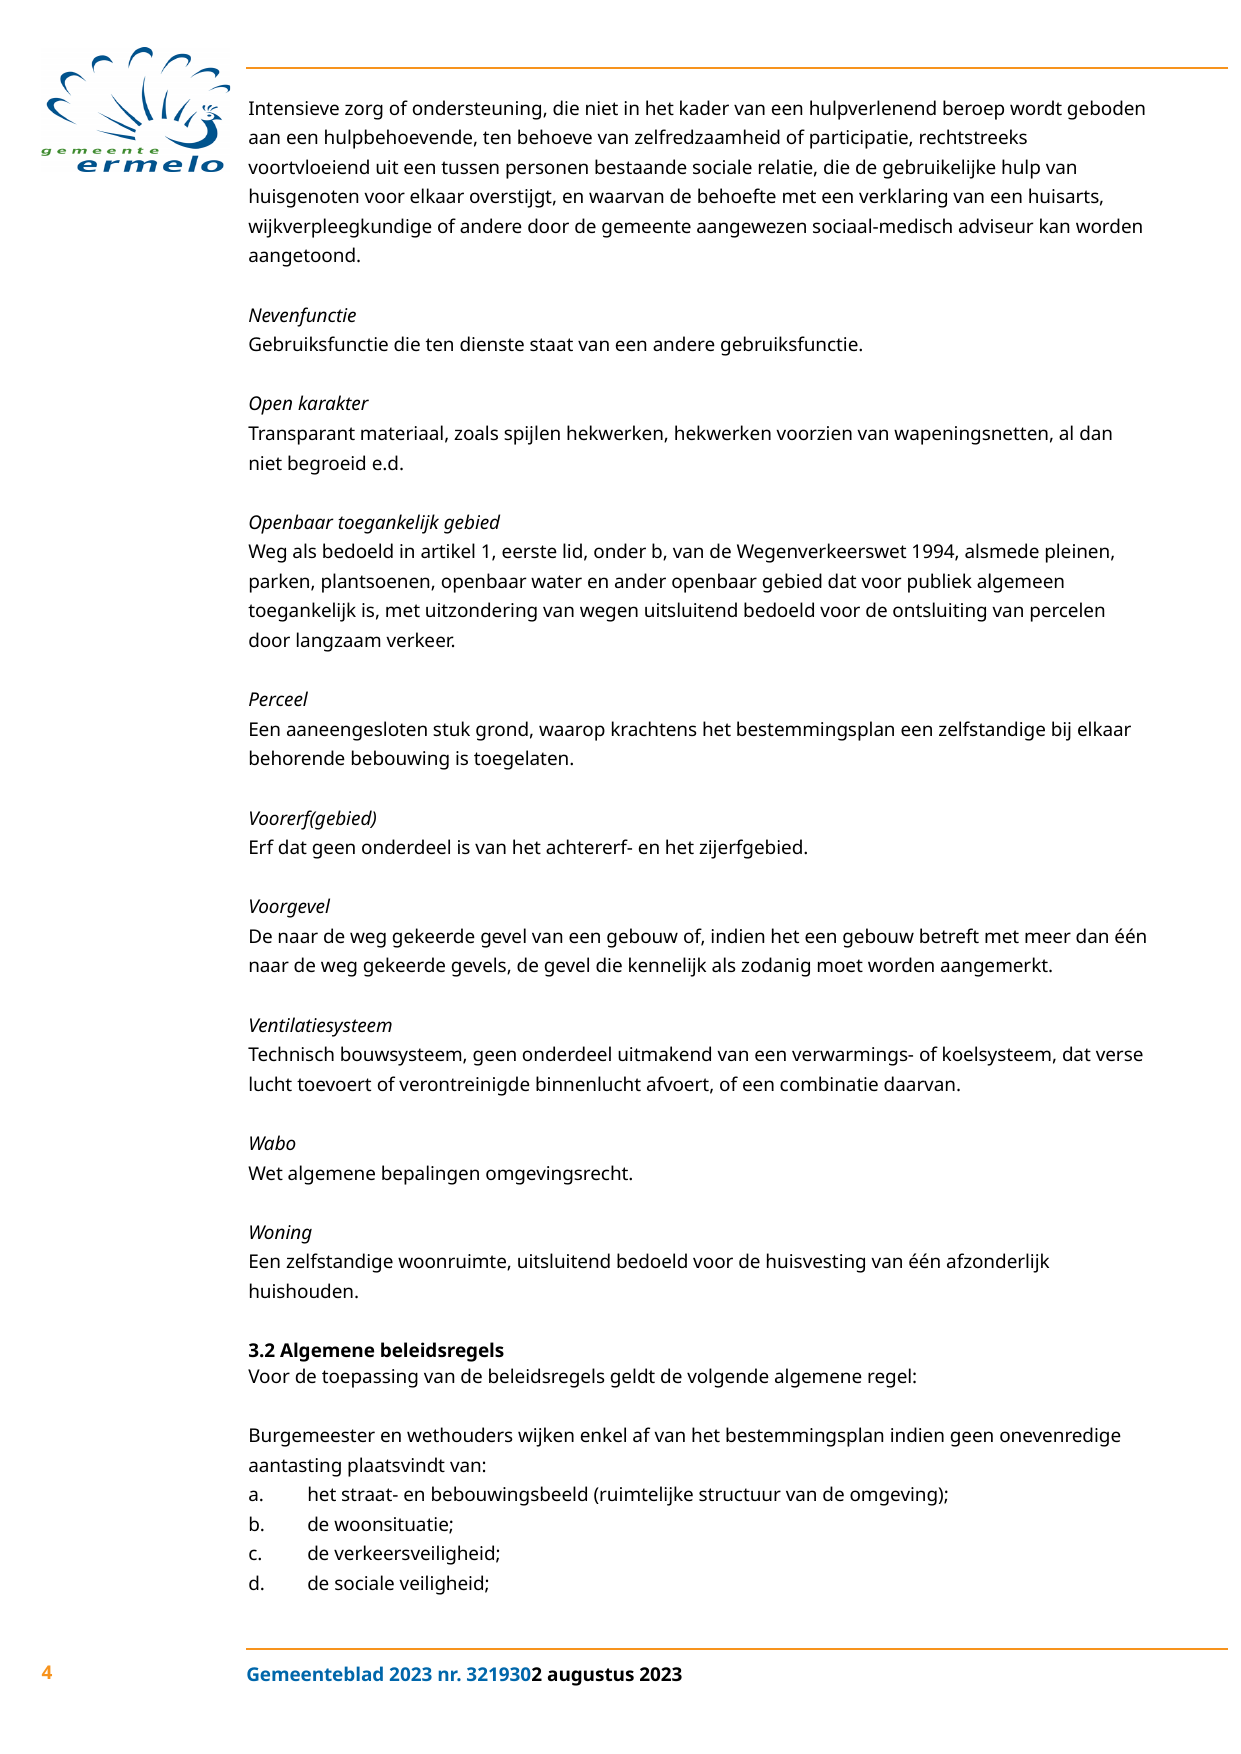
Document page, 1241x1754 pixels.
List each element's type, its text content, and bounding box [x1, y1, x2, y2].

text Transparant materiaal, zoals spijlen hekwerken, hekwerken voorzien van wapeningsnetten, al dan niet begroeid e.d. [248, 420, 1152, 476]
text Een aaneengesloten stuk grond, waarop krachtens het bestemmingsplan een zelfstandige bij elkaar behorende bebouwing is toegelaten. [248, 716, 1152, 771]
text Wabo [248, 1130, 1152, 1156]
text Intensieve zorg of ondersteuning, die niet in het kader van een hulpverlenend beroep wordt geboden aan een hulpbehoevende, ten behoeve van zelfredzaamheid of participatie, rechtstreeks voortvloeiend uit een tussen personen bestaande sociale relatie, die de gebruikelijke hulp van huisgenoten voor elkaar overstijgt, en waarvan de behoefte met een verklaring van een huisarts, wijkverpleegkundige of andere door de gemeente aangewezen sociaal-medisch adviseur kan worden aangetoond. [248, 95, 1152, 268]
text Wet algemene bepalingen omgevingsrecht. [248, 1160, 1152, 1186]
list de sociale veiligheid; [248, 1570, 1152, 1596]
list de woonsituatie; [248, 1511, 1152, 1537]
text Open karakter [248, 391, 1152, 416]
list de verkeersveiligheid; [248, 1541, 1152, 1566]
text Weg als bedoeld in artikel 1, eerste lid, onder b, van de Wegenverkeerswet 1994, alsmede pleinen, parken, plantsoenen, openbaar water en ander openbaar gebied dat voor publiek algemeen toegankelijk is, met uitzondering van wegen uitsluitend bedoeld voor de ontsluiting van percelen door langzaam verkeer. [248, 538, 1152, 653]
text Gebruiksfunctie die ten dienste staat van een andere gebruiksfunctie. [248, 331, 1152, 357]
text Voorgevel [248, 893, 1152, 919]
text Nevenfunctie [248, 302, 1152, 328]
text Een zelfstandige woonruimte, uitsluitend bedoeld voor de huisvesting van één afzonderlijk huishouden. [248, 1248, 1152, 1304]
text Technisch bouwsysteem, geen onderdeel uitmakend van een verwarmings- of koelsysteem, dat verse lucht toevoert of verontreinigde binnenlucht afvoert, of een combinatie daarvan. [248, 1041, 1152, 1097]
text 3.2 Algemene beleidsregels [248, 1337, 1152, 1363]
text Erf dat geen onderdeel is van het achtererf- en het zijerfgebied. [248, 834, 1152, 860]
text Burgemeester en wethouders wijken enkel af van het bestemmingsplan indien geen onevenredige aantasting plaatsvindt van: [248, 1422, 1152, 1477]
text Voorerf(gebied) [248, 805, 1152, 831]
text Openbaar toegankelijk gebied [248, 509, 1152, 535]
picture [41, 47, 231, 172]
text Voor de toepassing van de beleidsregels geldt de volgende algemene regel: [248, 1363, 1152, 1389]
text Perceel [248, 686, 1152, 712]
text Woning [248, 1219, 1152, 1245]
text Ventilatiesysteem [248, 1012, 1152, 1038]
list het straat- en bebouwingsbeeld (ruimtelijke structuur van de omgeving); [248, 1481, 1152, 1507]
text De naar de weg gekeerde gevel van een gebouw of, indien het een gebouw betreft met meer dan één naar de weg gekeerde gevels, de gevel die kennelijk als zodanig moet worden aangemerkt. [248, 923, 1152, 978]
